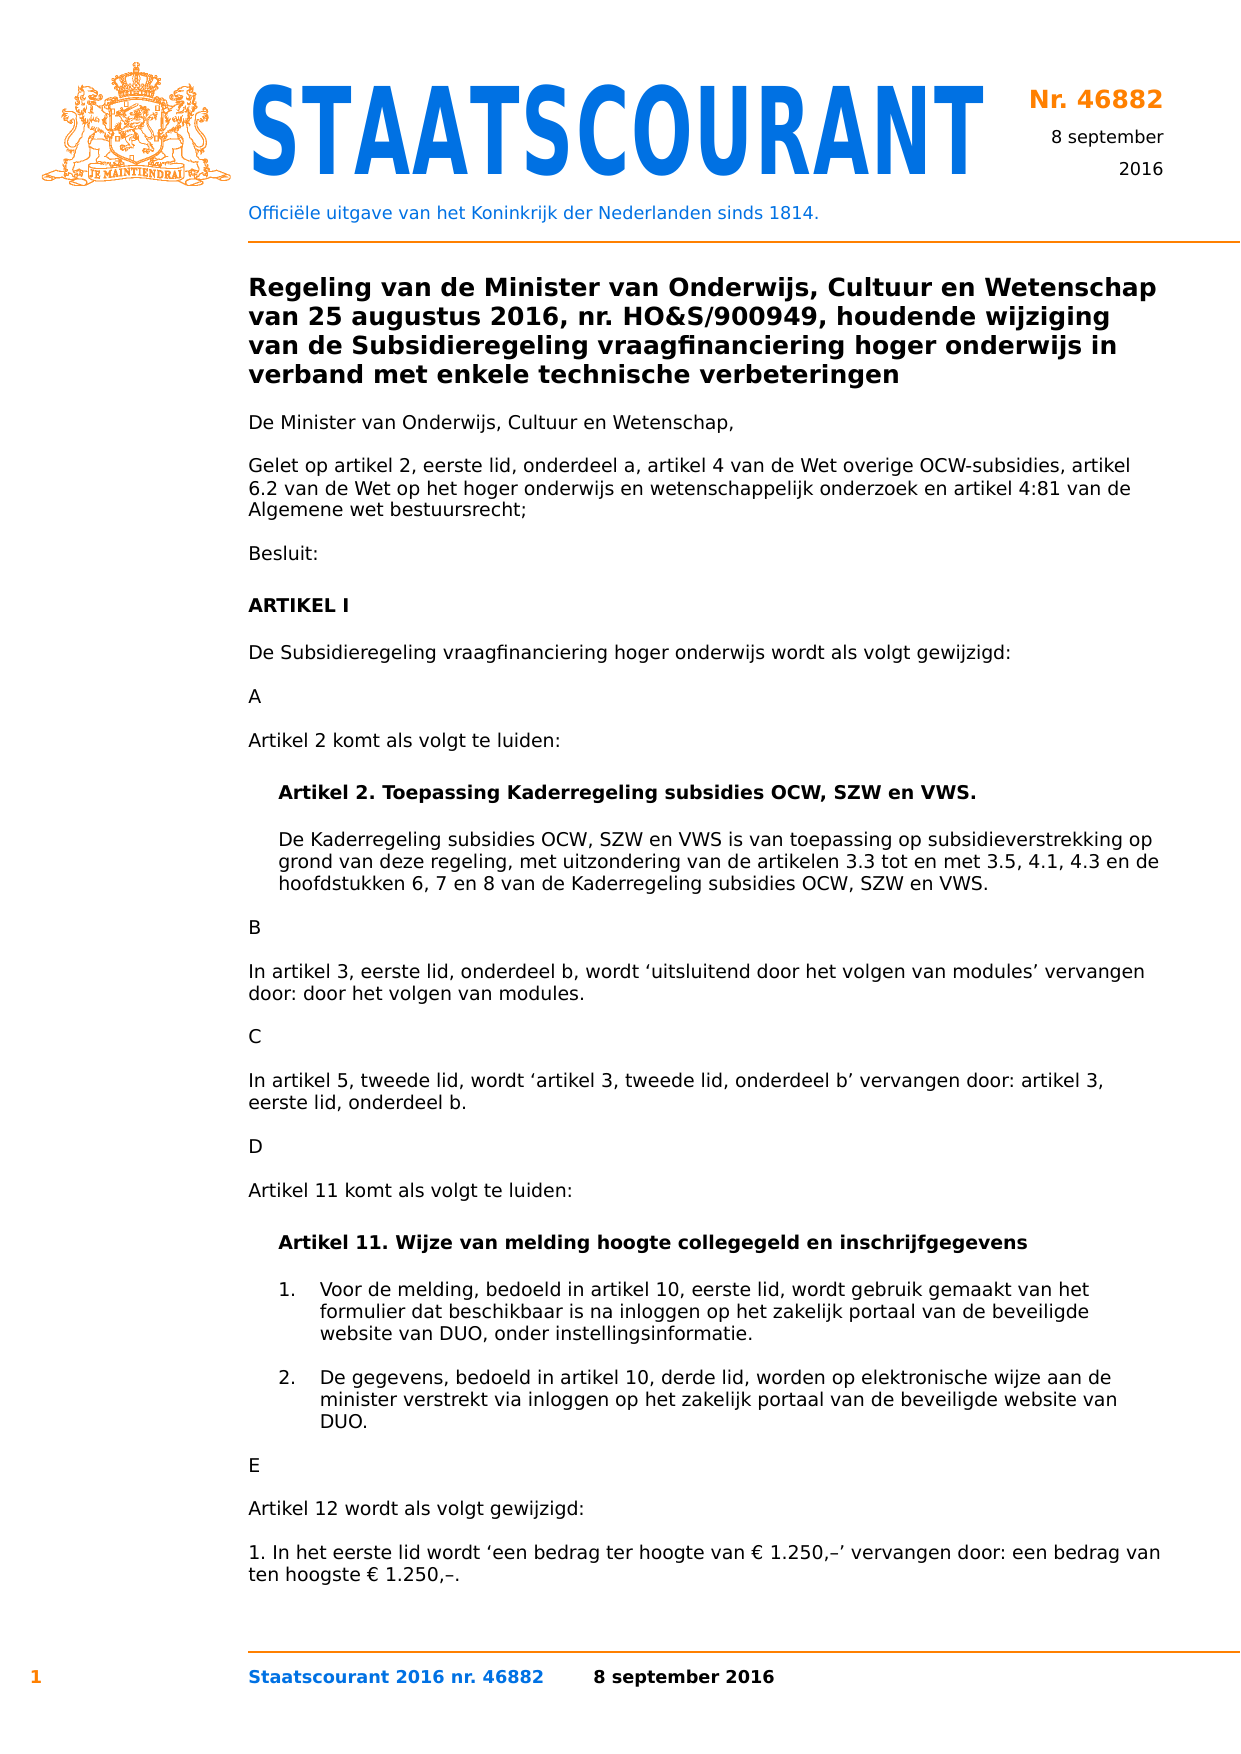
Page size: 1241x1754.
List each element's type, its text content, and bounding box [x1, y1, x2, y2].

text 2. De gegevens, bedoeld in artikel 10, derde lid, worden op elektronische wijze aan de minister verstrekt via inloggen op het zakelijk portaal van de beveiligde website van DUO. [278, 1367, 1163, 1433]
subtitle ARTIKEL I [248, 595, 1163, 617]
picture [41, 62, 231, 186]
text E [248, 1454, 1163, 1476]
subtitle Artikel 2. Toepassing Kaderregeling subsidies OCW, SZW en VWS. [278, 782, 1163, 804]
text De Subsidieregeling vraagfinanciering hoger onderwijs wordt als volgt gewijzigd: [248, 642, 1163, 664]
table_header [25, 62, 248, 241]
table_cell 2016 [998, 153, 1240, 203]
text D [248, 1136, 1163, 1158]
text Gelet op artikel 2, eerste lid, onderdeel a, artikel 4 van de Wet overige OCW-subsidies, artikel 6.2 van de Wet op het hoger onderwijs en wetenschappelijk onderzoek en artikel 4:81 van de Algemene wet bestuursrecht; [248, 455, 1163, 521]
text 1. Voor de melding, bedoeld in artikel 10, eerste lid, wordt gebruik gemaakt van het formulier dat beschikbaar is na inloggen op het zakelijk portaal van de beveiligde website van DUO, onder instellingsinformatie. [278, 1279, 1163, 1345]
text Artikel 2 komt als volgt te luiden: [248, 730, 1163, 752]
text In artikel 5, tweede lid, wordt ‘artikel 3, tweede lid, onderdeel b’ vervangen door: artikel 3, eerste lid, onderdeel b. [248, 1070, 1163, 1114]
text De Minister van Onderwijs, Cultuur en Wetenschap, [248, 412, 1163, 433]
text Besluit: [248, 543, 1163, 565]
table_header STAATSCOURANT [248, 62, 998, 203]
text Artikel 12 wordt als volgt gewijzigd: [248, 1498, 1163, 1520]
text Artikel 11 komt als volgt te luiden: [248, 1180, 1163, 1202]
text De Kaderregeling subsidies OCW, SZW en VWS is van toepassing op subsidieverstrekking op grond van deze regeling, met uitzondering van de artikelen 3.3 tot en met 3.5, 4.1, 4.3 en de hoofdstukken 6, 7 en 8 van de Kaderregeling subsidies OCW, SZW en VWS. [278, 829, 1163, 895]
text 1. In het eerste lid wordt ‘een bedrag ter hoogte van € 1.250,–’ vervangen door: een bedrag van ten hoogste € 1.250,–. [248, 1542, 1163, 1586]
table_header Nr. 46882 [998, 62, 1240, 121]
table_cell 8 september [998, 121, 1240, 153]
text A [248, 686, 1163, 708]
subtitle Regeling van de Minister van Onderwijs, Cultuur en Wetenschap van 25 augustus 2016, nr. HO&S/900949, houdende wijziging van de Subsidieregeling vraagfinanciering hoger onderwijs in verband met enkele technische verbeteringen [248, 273, 1163, 390]
text In artikel 3, eerste lid, onderdeel b, wordt ‘uitsluitend door het volgen van modules’ vervangen door: door het volgen van modules. [248, 961, 1163, 1004]
subtitle Artikel 11. Wijze van melding hoogte collegegeld en inschrijfgegevens [278, 1232, 1163, 1254]
table_cell Officiële uitgave van het Koninkrijk der Nederlanden sinds 1814. [248, 203, 1240, 241]
text C [248, 1026, 1163, 1048]
text B [248, 917, 1163, 939]
